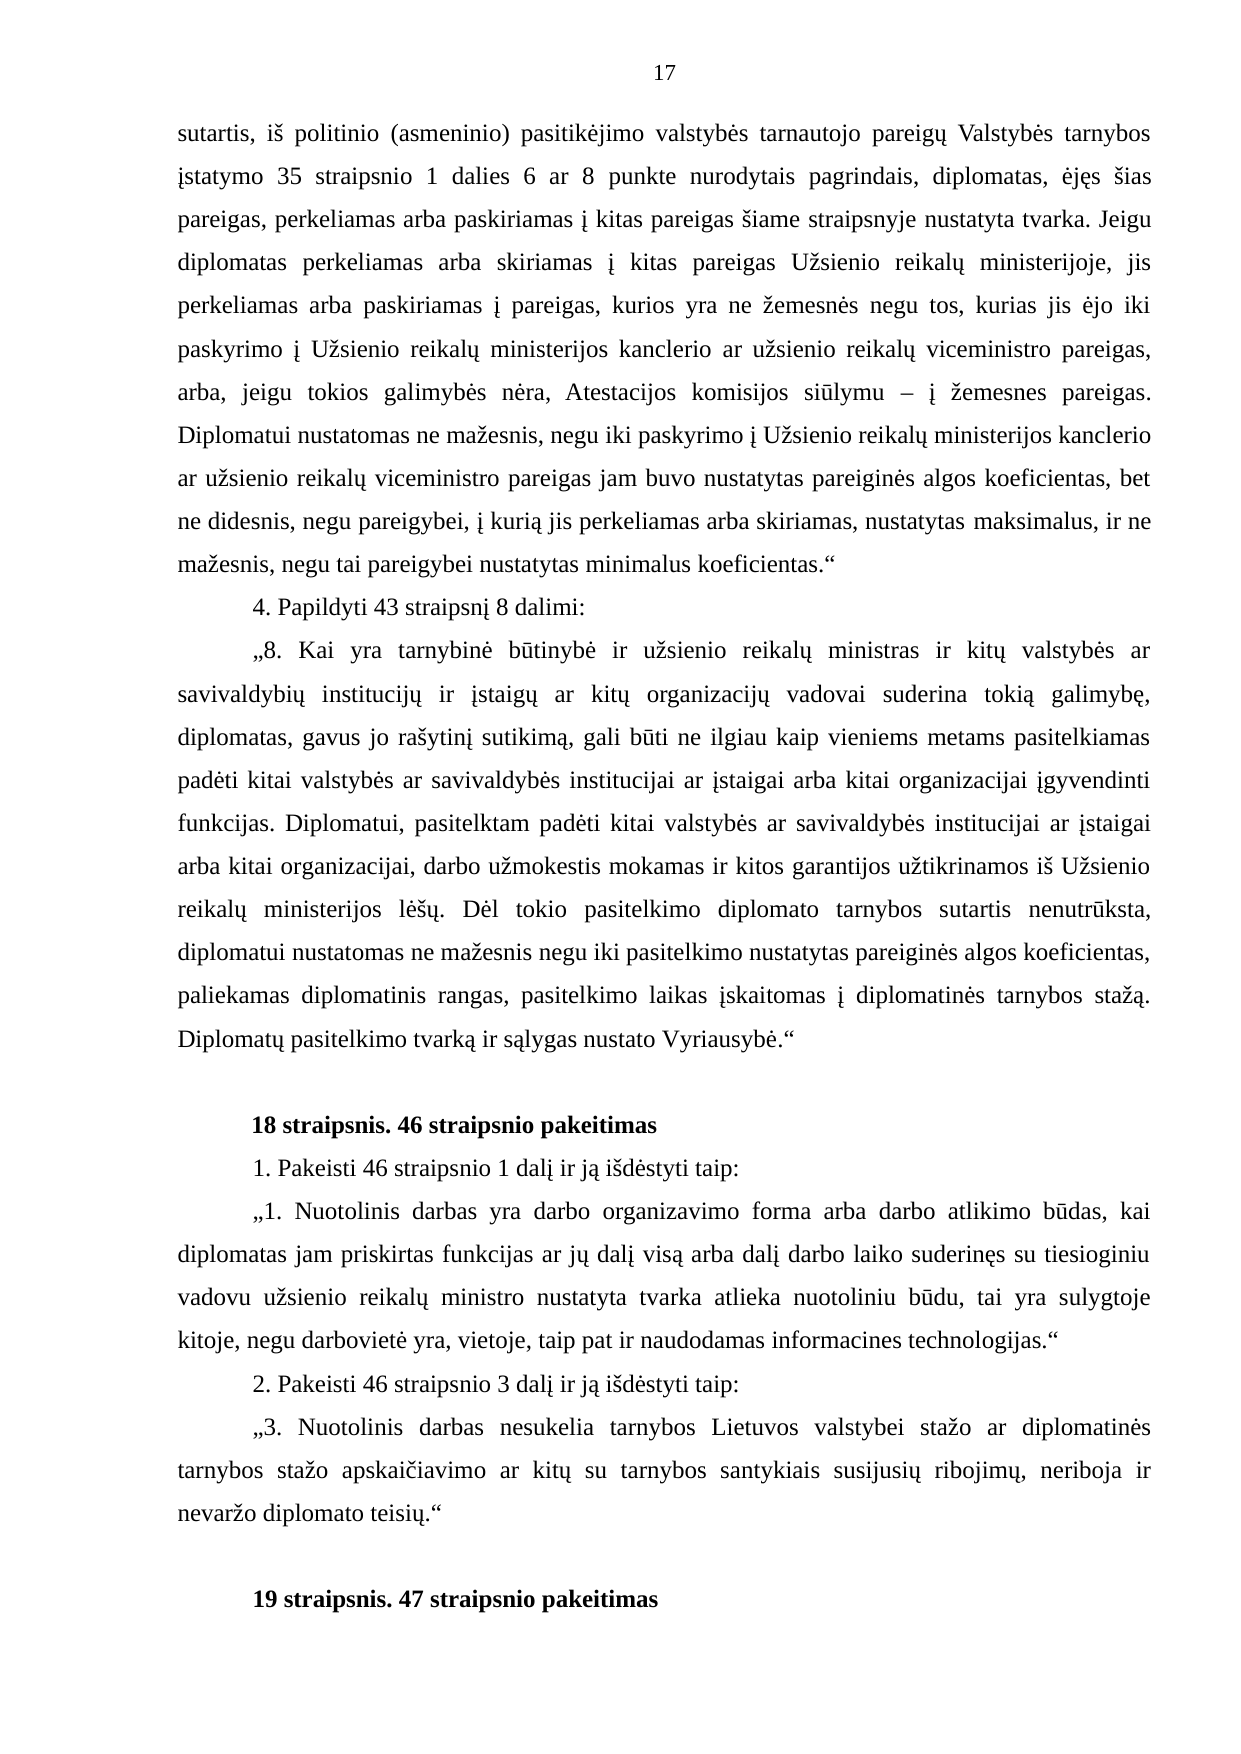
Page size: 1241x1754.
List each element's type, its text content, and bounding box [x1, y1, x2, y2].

text „8. Kai yra tarnybinė būtinybė ir užsienio reikalų ministras ir kitų valstybės ar savivaldybių institucijų ir įstaigų ar kitų organizacijų vadovai suderina tokią galimybę, diplomatas, gavus jo rašytinį sutikimą, gali būti ne ilgiau kaip vieniems metams pasitelkiamas padėti kitai valstybės ar savivaldybės institucijai ar įstaigai arba kitai organizacijai įgyvendinti funkcijas. Diplomatui, pasitelktam padėti kitai valstybės ar savivaldybės institucijai ar įstaigai arba kitai organizacijai, darbo užmokestis mokamas ir kitos garantijos užtikrinamos iš Užsienio reikalų ministerijos lėšų. Dėl tokio pasitelkimo diplomato tarnybos sutartis nenutrūksta, diplomatui nustatomas ne mažesnis negu iki pasitelkimo nustatytas pareiginės algos koeficientas, paliekamas diplomatinis rangas, pasitelkimo laikas įskaitomas į diplomatinės tarnybos stažą. Diplomatų pasitelkimo tvarką ir sąlygas nustato Vyriausybė.“ [177, 636, 1152, 1052]
text sutartis, iš politinio (asmeninio) pasitikėjimo valstybės tarnautojo pareigų Valstybės tarnybos įstatymo 35 straipsnio 1 dalies 6 ar 8 punkte nurodytais pagrindais, diplomatas, ėjęs šias pareigas, perkeliamas arba paskiriamas į kitas pareigas šiame straipsnyje nustatyta tvarka. Jeigu diplomatas perkeliamas arba skiriamas į kitas pareigas Užsienio reikalų ministerijoje, jis perkeliamas arba paskiriamas į pareigas, kurios yra ne žemesnės negu tos, kurias jis ėjo iki paskyrimo į Užsienio reikalų ministerijos kanclerio ar užsienio reikalų viceministro pareigas, arba, jeigu tokios galimybės nėra, Atestacijos komisijos siūlymu – į žemesnes pareigas. Diplomatui nustatomas ne mažesnis, negu iki paskyrimo į Užsienio reikalų ministerijos kanclerio ar užsienio reikalų viceministro pareigas jam buvo nustatytas pareiginės algos koeficientas, bet ne didesnis, negu pareigybei, į kurią jis perkeliamas arba skiriamas, nustatytas maksimalus, ir ne mažesnis, negu tai pareigybei nustatytas minimalus koeficientas.“ [177, 118, 1152, 578]
text 1. Pakeisti 46 straipsnio 1 dalį ir ją išdėstyti taip: [252, 1153, 1152, 1182]
text 18 straipsnis. 46 straipsnio pakeitimas [251, 1110, 1152, 1139]
text 4. Papildyti 43 straipsnį 8 dalimi: [177, 592, 1152, 621]
text „3. Nuotolinis darbas nesukelia tarnybos Lietuvos valstybei stažo ar diplomatinės tarnybos stažo apskaičiavimo ar kitų su tarnybos santykiais susijusių ribojimų, neriboja ir nevaržo diplomato teisių.“ [177, 1412, 1152, 1527]
text 2. Pakeisti 46 straipsnio 3 dalį ir ją išdėstyti taip: [177, 1369, 1152, 1397]
text 19 straipsnis. 47 straipsnio pakeitimas [177, 1584, 1152, 1613]
text „1. Nuotolinis darbas yra darbo organizavimo forma arba darbo atlikimo būdas, kai diplomatas jam priskirtas funkcijas ar jų dalį visą arba dalį darbo laiko suderinęs su tiesioginiu vadovu užsienio reikalų ministro nustatyta tvarka atlieka nuotoliniu būdu, tai yra sulygtoje kitoje, negu darbovietė yra, vietoje, taip pat ir naudodamas informacines technologijas.“ [177, 1196, 1152, 1354]
